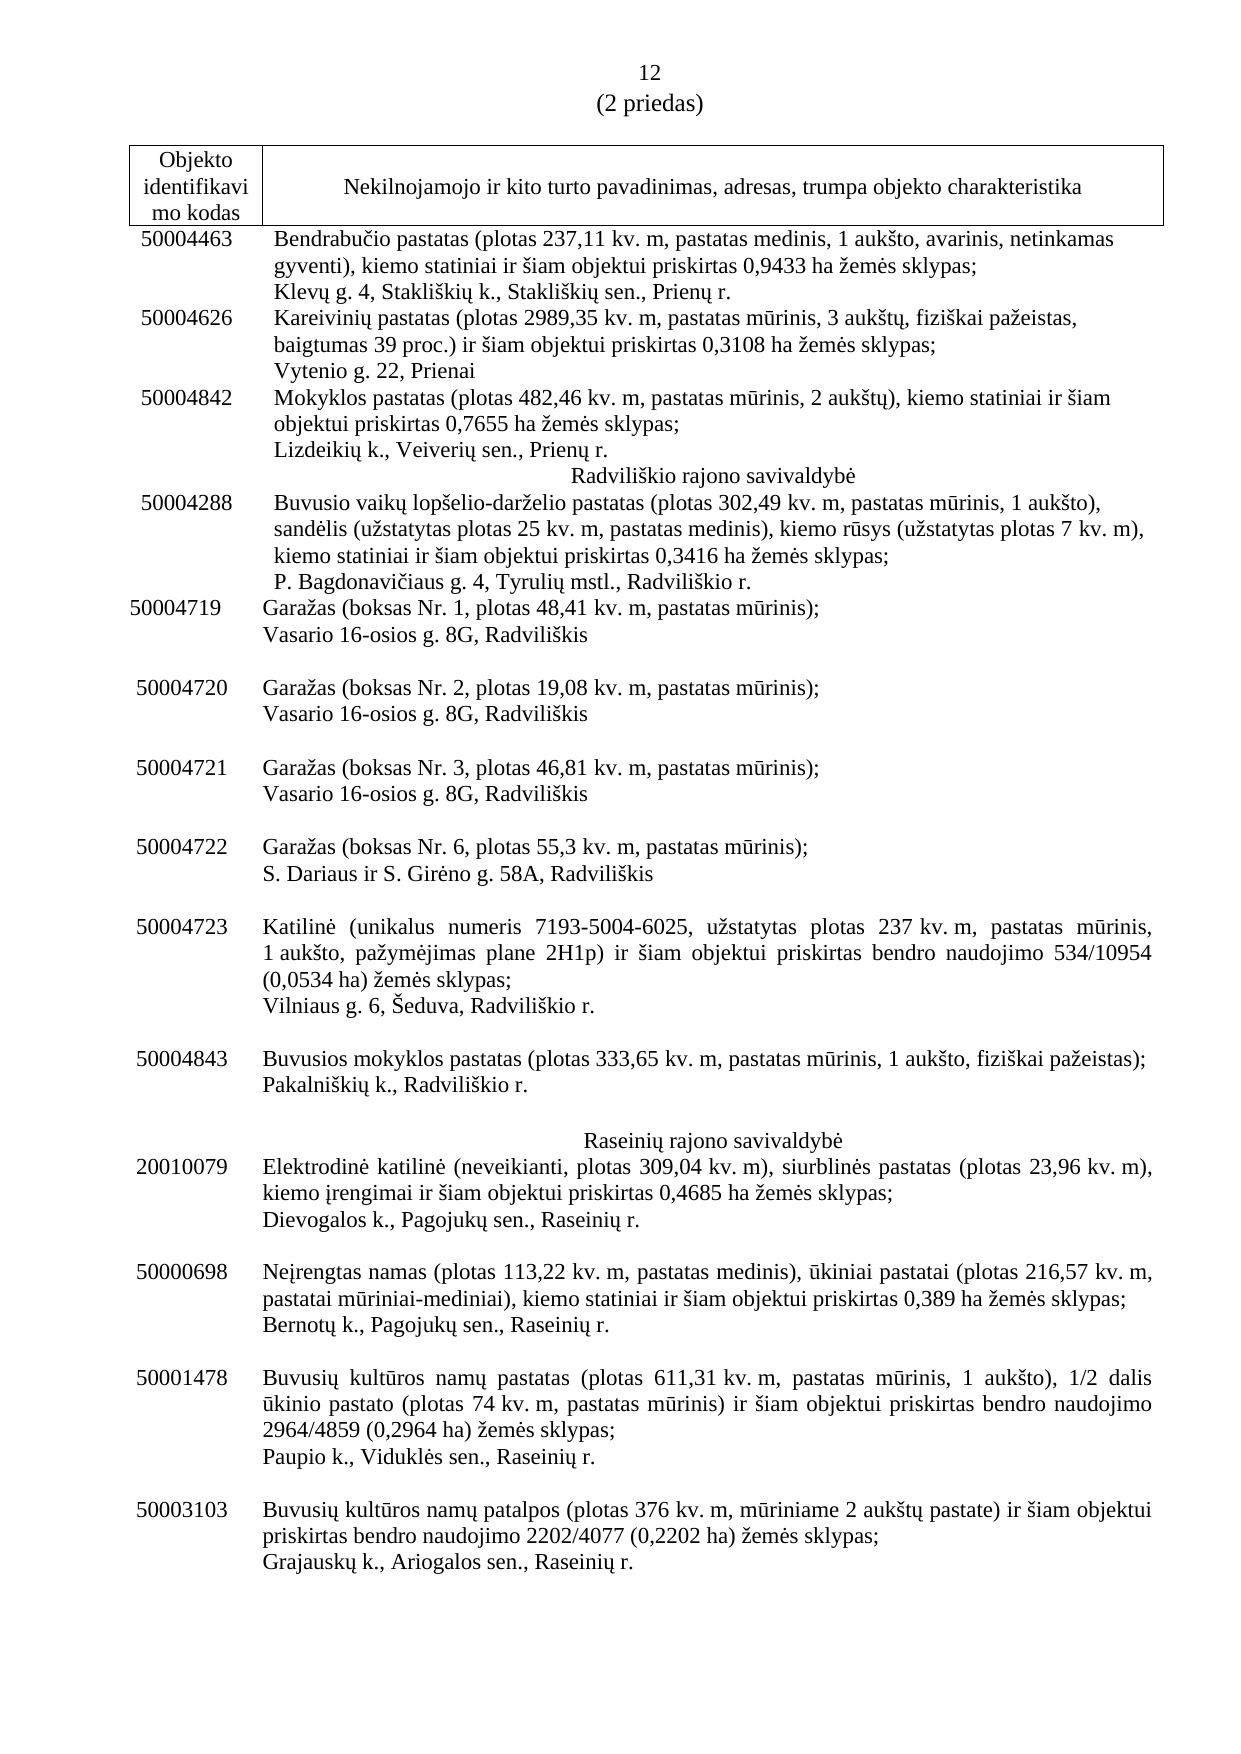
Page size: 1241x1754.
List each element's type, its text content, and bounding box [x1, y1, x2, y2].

table_cell 50003103 Buvusių kultūros namų patalpos (plotas 376 kv. m, mūriniame 2 aukštų pastate) ir šiam objektui priskirtas bendro naudojimo 2202/4077 (0,2202 ha) žemės sklypas; Grajauskų k., Ariogalos sen., Raseinių r. [129, 1496, 1164, 1601]
table_cell [129, 1127, 262, 1153]
table_cell 50004843 Buvusios mokyklos pastatas (plotas 333,65 kv. m, pastatas mūrinis, 1 aukšto, fiziškai pažeistas); Pakalniškių k., Radviliškio r. [129, 1045, 1164, 1124]
table_header Nekilnojamojo ir kito turto pavadinimas, adresas, trumpa objekto charakteristika [263, 146, 1163, 225]
table_cell Radviliškio rajono savivaldybė [263, 463, 1164, 489]
table_cell Buvusio vaikų lopšelio-darželio pastatas (plotas 302,49 kv. m, pastatas mūrinis, 1 aukšto), sandėlis (užstatytas plotas 25 kv. m, pastatas medinis), kiemo rūsys (užstatytas plotas 7 kv. m), kiemo statiniai ir šiam objektui priskirtas 0,3416 ha žemės sklypas; P. Bagdonavičiaus g. 4, Tyrulių mstl., Radviliškio r. [263, 489, 1164, 594]
table_cell 50004288 [129, 489, 262, 594]
table_cell 50004723 Katilinė (unikalus numeris 7193-5004-6025, užstatytas plotas 237 kv. m, pastatas mūrinis, 1 aukšto, pažymėjimas plane 2H1p) ir šiam objektui priskirtas bendro naudojimo 534/10954 (0,0534 ha) žemės sklypas; Vilniaus g. 6, Šeduva, Radviliškio r. [129, 913, 1164, 1045]
table_cell 50004721 Garažas (boksas Nr. 3, plotas 46,81 kv. m, pastatas mūrinis); Vasario 16-osios g. 8G, Radviliškis [129, 754, 1164, 833]
table_cell [129, 463, 262, 489]
table_cell 50004463 [129, 226, 262, 304]
table_cell 50004719 Garažas (boksas Nr. 1, plotas 48,41 kv. m, pastatas mūrinis); Vasario 16-osios g. 8G, Radviliškis [129, 594, 1164, 674]
table_cell 20010079 Elektrodinė katilinė (neveikianti, plotas 309,04 kv. m), siurblinės pastatas (plotas 23,96 kv. m), kiemo įrengimai ir šiam objektui priskirtas 0,4685 ha žemės sklypas; Dievogalos k., Pagojukų sen., Raseinių r. [129, 1153, 1164, 1258]
table_cell 50000698 Neįrengtas namas (plotas 113,22 kv. m, pastatas medinis), ūkiniai pastatai (plotas 216,57 kv. m, pastatai mūriniai-mediniai), kiemo statiniai ir šiam objektui priskirtas 0,389 ha žemės sklypas; Bernotų k., Pagojukų sen., Raseinių r. [129, 1259, 1164, 1364]
table_cell 50004720 Garažas (boksas Nr. 2, plotas 19,08 kv. m, pastatas mūrinis); Vasario 16-osios g. 8G, Radviliškis [129, 674, 1164, 754]
table_header Objekto identifikavimo kodas [130, 146, 262, 225]
table_cell Raseinių rajono savivaldybė [263, 1127, 1164, 1153]
table_cell 50004722 Garažas (boksas Nr. 6, plotas 55,3 kv. m, pastatas mūrinis); S. Dariaus ir S. Girėno g. 58A, Radviliškis [129, 834, 1164, 913]
table_cell 50004626 [129, 305, 262, 383]
table_cell Bendrabučio pastatas (plotas 237,11 kv. m, pastatas medinis, 1 aukšto, avarinis, netinkamas gyventi), kiemo statiniai ir šiam objektui priskirtas 0,9433 ha žemės sklypas; Klevų g. 4, Stakliškių k., Stakliškių sen., Prienų r. [263, 226, 1164, 304]
table_cell 50001478 Buvusių kultūros namų pastatas (plotas 611,31 kv. m, pastatas mūrinis, 1 aukšto), 1/2 dalis ūkinio pastato (plotas 74 kv. m, pastatas mūrinis) ir šiam objektui priskirtas bendro naudojimo 2964/4859 (0,2964 ha) žemės sklypas; Paupio k., Viduklės sen., Raseinių r. [129, 1364, 1164, 1496]
table_cell Kareivinių pastatas (plotas 2989,35 kv. m, pastatas mūrinis, 3 aukštų, fiziškai pažeistas, baigtumas 39 proc.) ir šiam objektui priskirtas 0,3108 ha žemės sklypas; Vytenio g. 22, Prienai [263, 305, 1164, 383]
table_cell Mokyklos pastatas (plotas 482,46 kv. m, pastatas mūrinis, 2 aukštų), kiemo statiniai ir šiam objektui priskirtas 0,7655 ha žemės sklypas; Lizdeikių k., Veiverių sen., Prienų r. [263, 384, 1164, 463]
table_cell 50004842 [129, 384, 262, 463]
